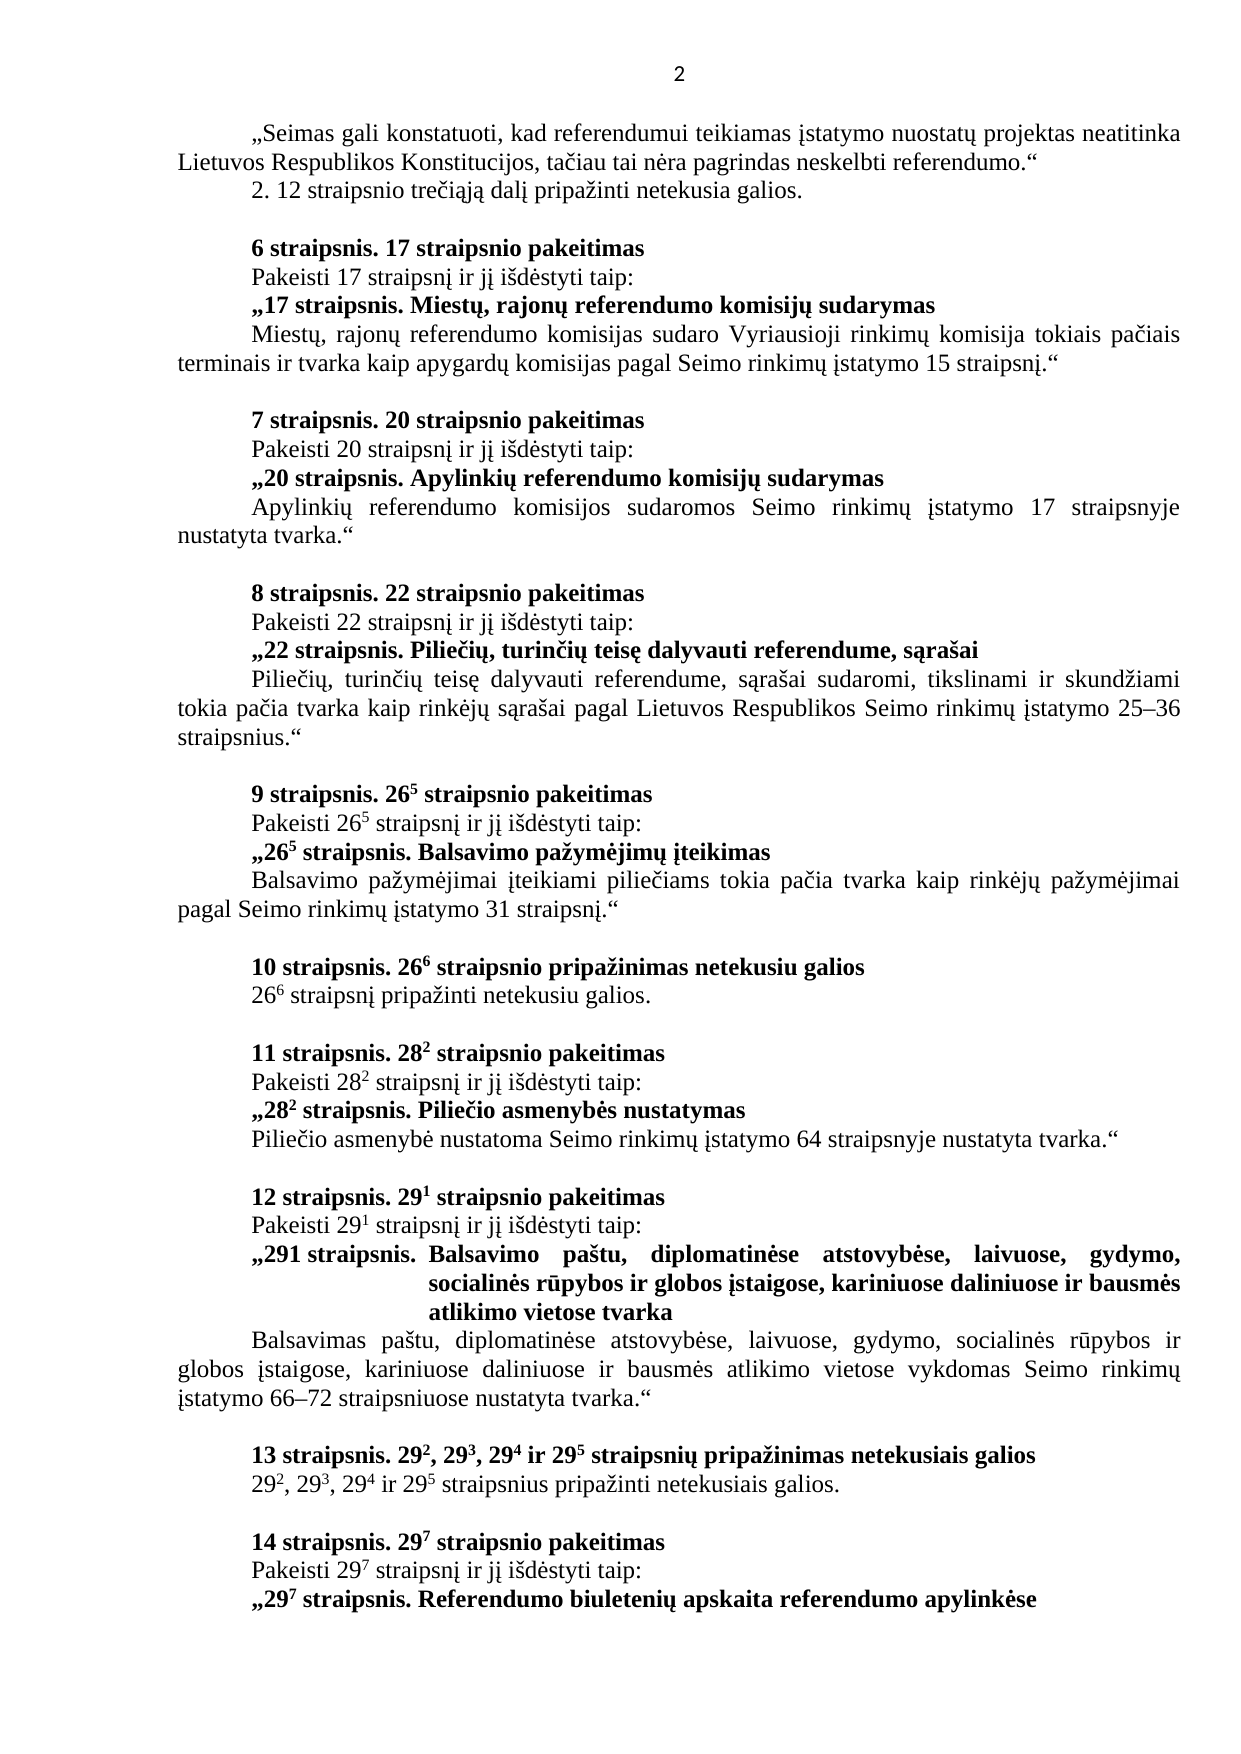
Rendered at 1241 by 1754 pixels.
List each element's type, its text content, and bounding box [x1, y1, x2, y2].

text 266 straipsnį pripažinti netekusiu galios. [177, 981, 1181, 1009]
text Balsavimo pažymėjimai įteikiami piliečiams tokia pačia tvarka kaip rinkėjų pažymėjimai pagal Seimo rinkimų įstatymo 31 straipsnį.“ [177, 866, 1181, 923]
text 13 straipsnis. 292, 293, 294 ir 295 straipsnių pripažinimas netekusiais galios [177, 1441, 1181, 1469]
text Pakeisti 291 straipsnį ir jį išdėstyti taip: [177, 1211, 1181, 1239]
text 12 straipsnis. 291 straipsnio pakeitimas [177, 1182, 1181, 1211]
text Pakeisti 265 straipsnį ir jį išdėstyti taip: [177, 808, 1181, 837]
text „Seimas gali konstatuoti, kad referendumui teikiamas įstatymo nuostatų projektas neatitinka Lietuvos Respublikos Konstitucijos, tačiau tai nėra pagrindas neskelbti referendumo.“ [177, 118, 1181, 176]
text „297 straipsnis. Referendumo biuletenių apskaita referendumo apylinkėse [177, 1584, 1181, 1613]
text 11 straipsnis. 282 straipsnio pakeitimas [177, 1038, 1181, 1067]
text Miestų, rajonų referendumo komisijas sudaro Vyriausioji rinkimų komisija tokiais pačiais terminais ir tvarka kaip apygardų komisijas pagal Seimo rinkimų įstatymo 15 straipsnį.“ [177, 319, 1181, 377]
text Apylinkių referendumo komisijos sudaromos Seimo rinkimų įstatymo 17 straipsnyje nustatyta tvarka.“ [177, 492, 1181, 549]
text 10 straipsnis. 266 straipsnio pripažinimas netekusiu galios [177, 952, 1181, 981]
text „22 straipsnis. Piliečių, turinčių teisę dalyvauti referendume, sąrašai [177, 636, 1181, 664]
text 14 straipsnis. 297 straipsnio pakeitimas [177, 1527, 1181, 1556]
text 9 straipsnis. 265 straipsnio pakeitimas [177, 779, 1181, 808]
text Pakeisti 22 straipsnį ir jį išdėstyti taip: [177, 607, 1181, 636]
text 2. 12 straipsnio trečiąją dalį pripažinti netekusia galios. [177, 176, 1181, 204]
text „20 straipsnis. Apylinkių referendumo komisijų sudarymas [177, 463, 1181, 492]
text 7 straipsnis. 20 straipsnio pakeitimas [177, 406, 1181, 434]
text Piliečio asmenybė nustatoma Seimo rinkimų įstatymo 64 straipsnyje nustatyta tvarka.“ [177, 1124, 1181, 1153]
text 292, 293, 294 ir 295 straipsnius pripažinti netekusiais galios. [177, 1469, 1181, 1498]
text 6 straipsnis. 17 straipsnio pakeitimas [177, 233, 1181, 262]
text „17 straipsnis. Miestų, rajonų referendumo komisijų sudarymas [177, 291, 1181, 319]
text 8 straipsnis. 22 straipsnio pakeitimas [177, 578, 1181, 607]
text Balsavimas paštu, diplomatinėse atstovybėse, laivuose, gydymo, socialinės rūpybos ir globos įstaigose, kariniuose daliniuose ir bausmės atlikimo vietose vykdomas Seimo rinkimų įstatymo 66–72 straipsniuose nustatyta tvarka.“ [177, 1326, 1181, 1412]
text „282 straipsnis. Piliečio asmenybės nustatymas [177, 1096, 1181, 1124]
text Pakeisti 282 straipsnį ir jį išdėstyti taip: [177, 1067, 1181, 1096]
text „291 straipsnis. Balsavimo paštu, diplomatinėse atstovybėse, laivuose, gydymo, socialinės rūpybos ir globos įstaigose, kariniuose daliniuose ir bausmės atlikimo vietose tvarka [251, 1239, 1181, 1326]
text Pakeisti 297 straipsnį ir jį išdėstyti taip: [177, 1556, 1181, 1584]
text Piliečių, turinčių teisę dalyvauti referendume, sąrašai sudaromi, tikslinami ir skundžiami tokia pačia tvarka kaip rinkėjų sąrašai pagal Lietuvos Respublikos Seimo rinkimų įstatymo 25–36 straipsnius.“ [177, 664, 1181, 751]
text Pakeisti 17 straipsnį ir jį išdėstyti taip: [177, 262, 1181, 291]
text „265 straipsnis. Balsavimo pažymėjimų įteikimas [177, 837, 1181, 866]
text Pakeisti 20 straipsnį ir jį išdėstyti taip: [177, 434, 1181, 463]
